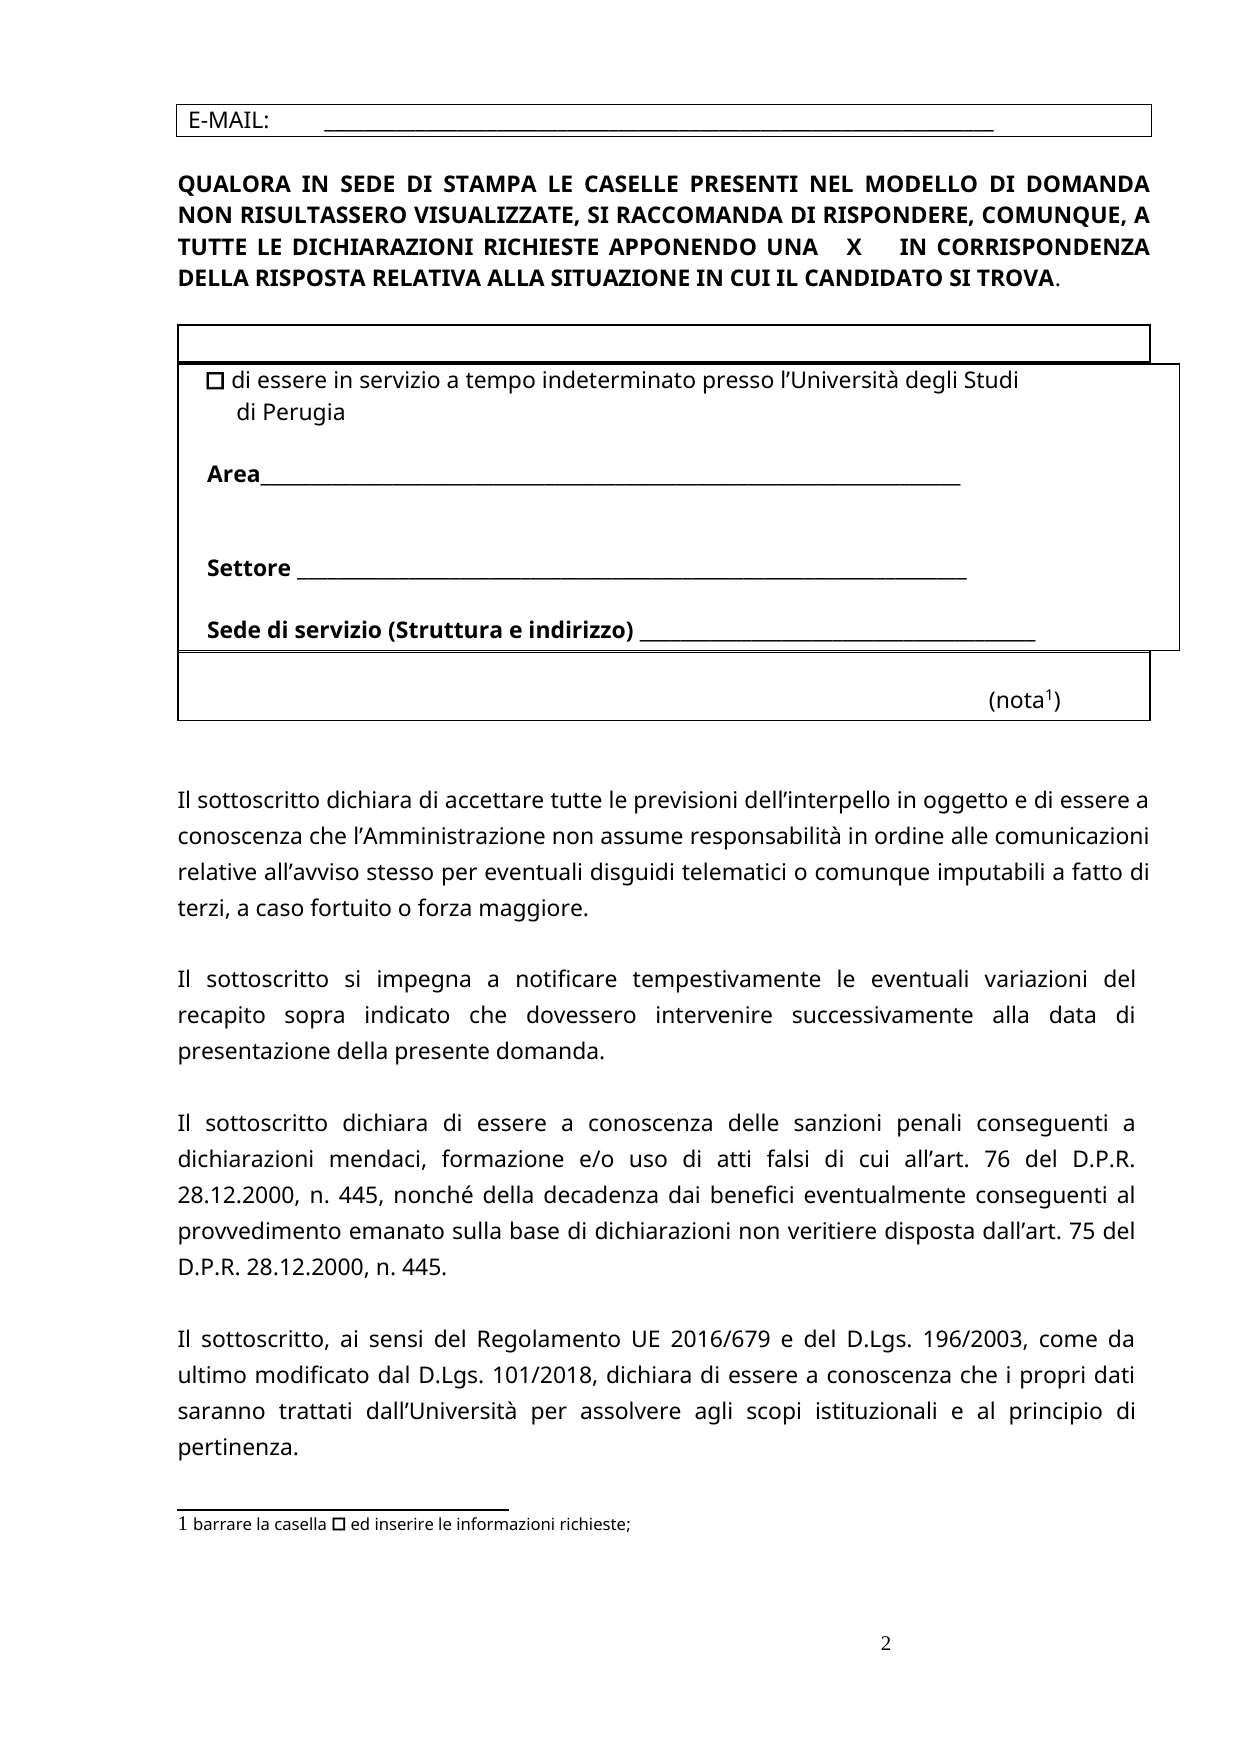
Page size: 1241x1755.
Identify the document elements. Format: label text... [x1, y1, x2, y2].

text Il sottoscritto dichiara di essere a conoscenza delle sanzioni penali conseguenti a dichiarazioni mendaci, formazione e/o uso di atti falsi di cui all’art. 76 del D.P.R. 28.12.2000, n. 445, nonché della decadenza dai benefici eventualmente conseguenti al provvedimento emanato sulla base di dichiarazioni non veritiere disposta dall’art. 75 del D.P.R. 28.12.2000, n. 445. [177, 1107, 1137, 1282]
subtitle  di essere in servizio a tempo indeterminato presso l’Università degli Studi [179, 365, 1179, 394]
subtitle Area_____________________________________________________________________ [179, 457, 1179, 489]
text Il sottoscritto si impegna a notificare tempestivamente le eventuali variazioni del recapito sopra indicato che dovessero intervenire successivamente alla data di presentazione della presente domanda. [177, 963, 1137, 1066]
text (nota) [179, 683, 1149, 720]
text Il sottoscritto dichiara di accettare tutte le previsioni dell’interpello in oggetto e di essere a conoscenza che l’Amministrazione non assume responsabilità in ordine alle comunicazioni relative all’avviso stesso per eventuali disguidi telematici o comunque imputabili a fatto di terzi, a caso fortuito o forza maggiore. [177, 784, 1151, 923]
table_cell E-MAIL: __________________________________________________________________ [177, 105, 1151, 136]
text QUALORA IN SEDE DI STAMPA LE CASELLE PRESENTI NEL MODELLO DI DOMANDA NON RISULTASSERO VISUALIZZATE, SI RACCOMANDA DI RISPONDERE, COMUNQUE, A TUTTE LE DICHIARAZIONI RICHIESTE APPONENDO UNA X IN CORRISPONDENZA DELLA RISPOSTA RELATIVA ALLA SITUAZIONE IN CUI IL CANDIDATO SI TROVA. [177, 168, 1151, 293]
subtitle di Perugia [179, 394, 1179, 427]
subtitle Settore __________________________________________________________________ [179, 550, 1179, 583]
text barrare la casella  ed inserire le informazioni richieste; [177, 1510, 1181, 1535]
text Il sottoscritto, ai sensi del Regolamento UE 2016/679 e del D.Lgs. 196/2003, come da ultimo modificato dal D.Lgs. 101/2018, dichiara di essere a conoscenza che i propri dati saranno trattati dall’Università per assolvere agli scopi istituzionali e al principio di pertinenza. [177, 1323, 1137, 1462]
subtitle Sede di servizio (Struttura e indirizzo) _______________________________________ [179, 613, 1179, 650]
